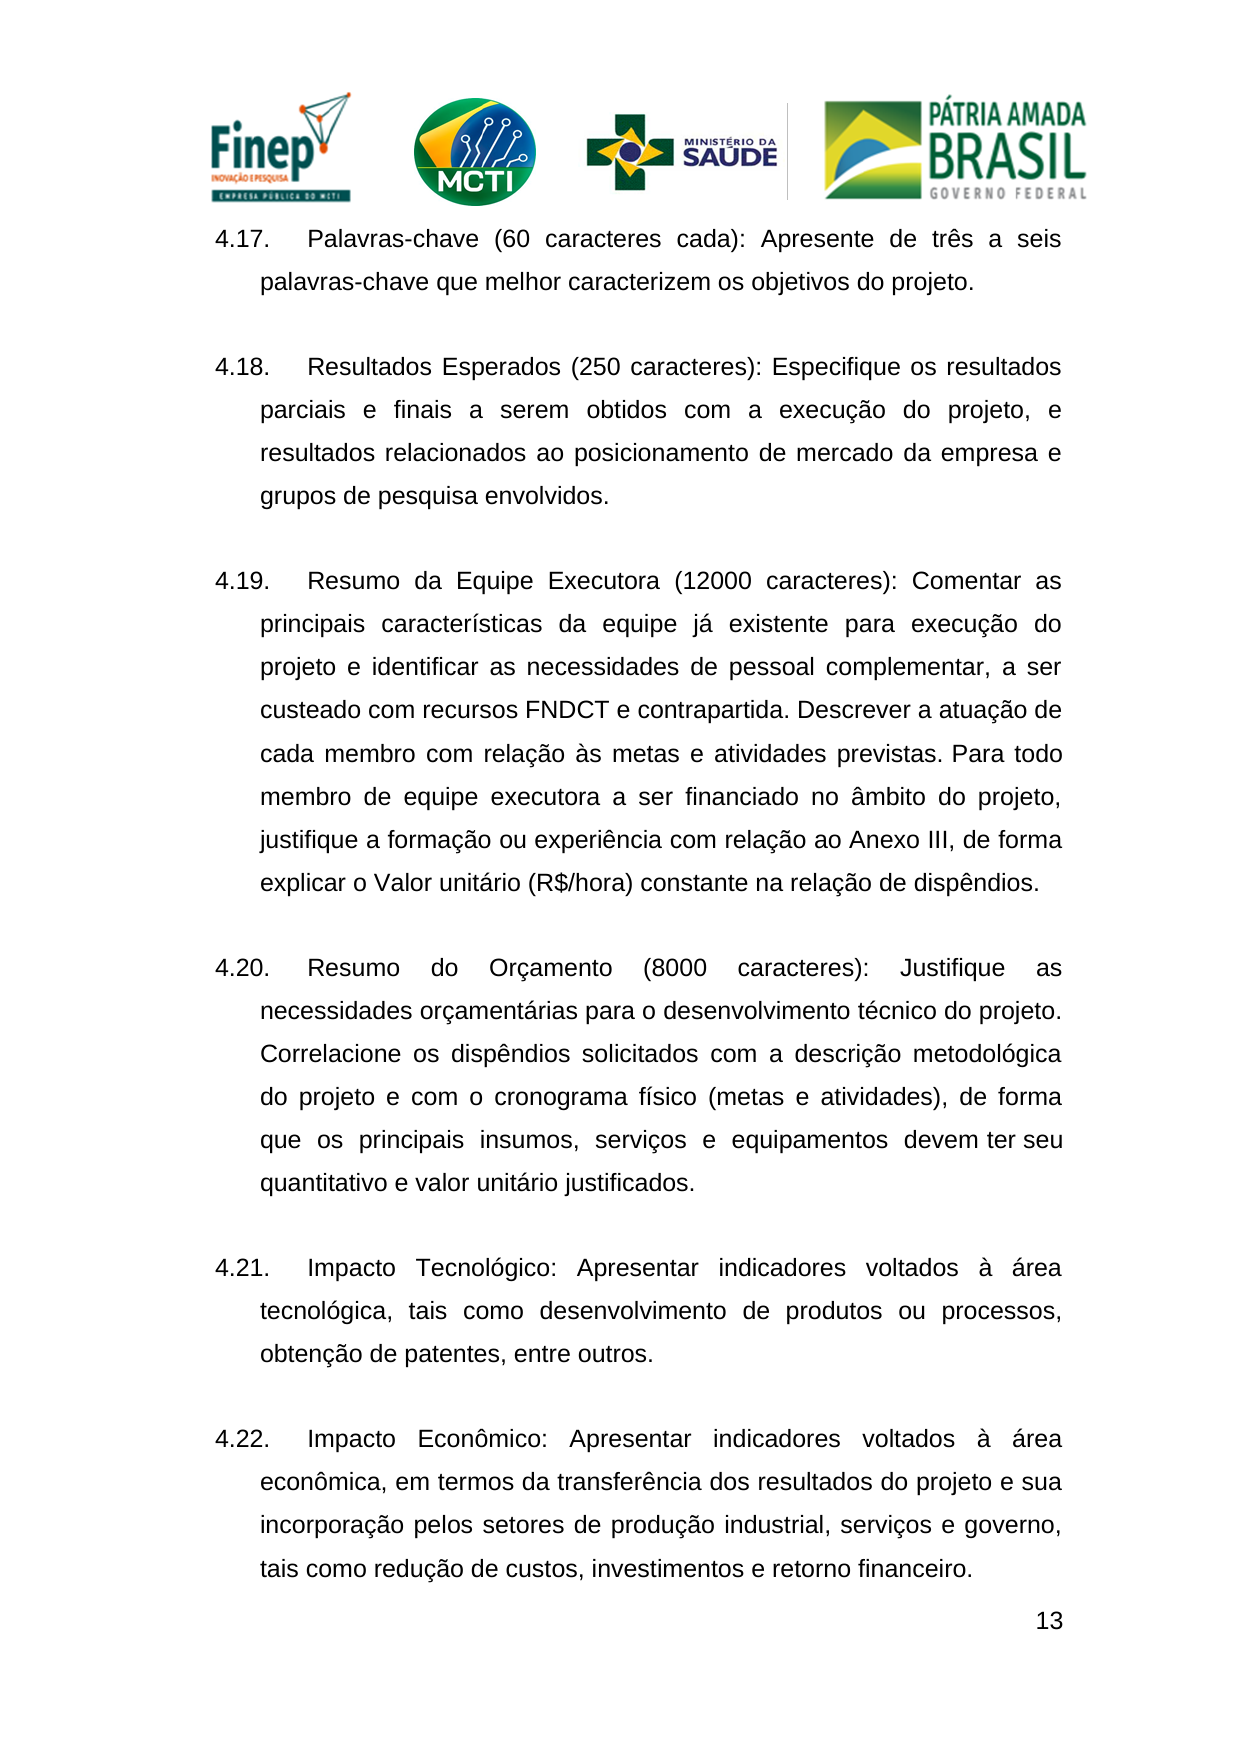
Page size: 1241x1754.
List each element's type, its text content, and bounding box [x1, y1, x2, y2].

list Resultados Esperados (250 caracteres): Especifique os resultados parciais e finais a serem obtidos com a execução do projeto, e resultados relacionados ao posicionamento de mercado da empresa e grupos de pesquisa envolvidos. [215, 352, 1063, 510]
list Impacto Econômico: Apresentar indicadores voltados à área econômica, em termos da transferência dos resultados do projeto e sua incorporação pelos setores de produção industrial, serviços e governo, tais como redução de custos, investimentos e retorno financeiro. [215, 1424, 1063, 1582]
list Palavras-chave (60 caracteres cada): Apresente de três a seis palavras-chave que melhor caracterizem os objetivos do projeto. [215, 224, 1063, 296]
list Impacto Tecnológico: Apresentar indicadores voltados à área tecnológica, tais como desenvolvimento de produtos ou processos, obtenção de patentes, entre outros. [215, 1253, 1063, 1368]
list Resumo do Orçamento (8000 caracteres): Justifique as necessidades orçamentárias para o desenvolvimento técnico do projeto. Correlacione os dispêndios solicitados com a descrição metodológica do projeto e com o cronograma físico (metas e atividades), de forma que os principais insumos, serviços e equipamentos devem ter seu quantitativo e valor unitário justificados. [215, 953, 1063, 1197]
list Resumo da Equipe Executora (12000 caracteres): Comentar as principais características da equipe já existente para execução do projeto e identificar as necessidades de pessoal complementar, a ser custeado com recursos FNDCT e contrapartida. Descrever a atuação de cada membro com relação às metas e atividades previstas. Para todo membro de equipe executora a ser financiado no âmbito do projeto, justifique a formação ou experiência com relação ao Anexo III, de forma explicar o Valor unitário (R$/hora) constante na relação de dispêndios. [215, 566, 1063, 897]
